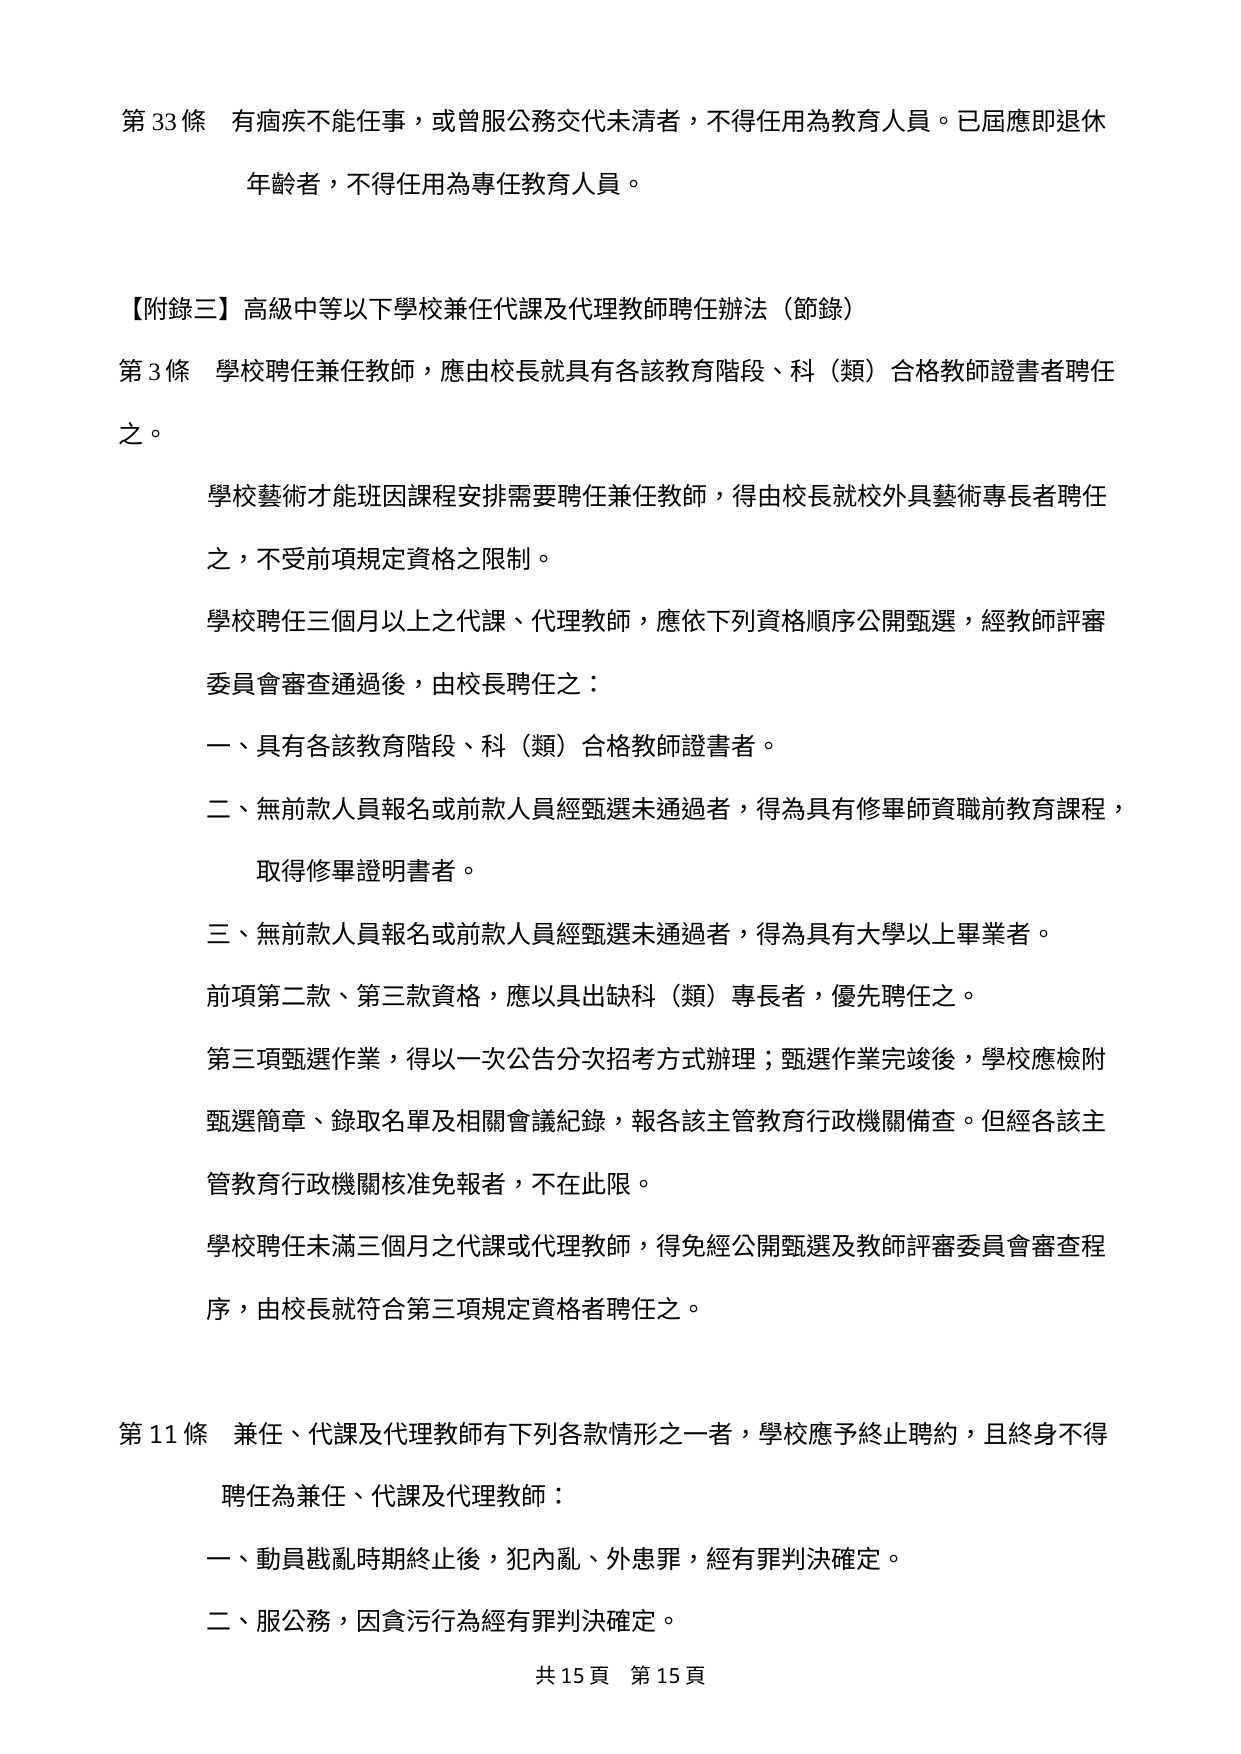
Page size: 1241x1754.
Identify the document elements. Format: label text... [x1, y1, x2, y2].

text 第3條 學校聘任兼任教師，應由校長就具有各該教育階段、科（類）合格教師證書者聘任之。 [118, 328, 1122, 453]
text 【附錄三】高級中等以下學校兼任代課及代理教師聘任辦法（節錄） [118, 266, 1122, 328]
text 一、具有各該教育階段、科（類）合格教師證書者。 [207, 703, 1122, 766]
text 學校聘任未滿三個月之代課或代理教師，得免經公開甄選及教師評審委員會審查程序，由校長就符合第三項規定資格者聘任之。 [207, 1203, 1122, 1328]
text 第33條 有痼疾不能任事，或曾服公務交代未清者，不得任用為教育人員。已屆應即退休年齡者，不得任用為專任教育人員。 [122, 78, 1122, 203]
text 二、無前款人員報名或前款人員經甄選未通過者，得為具有修畢師資職前教育課程，取得修畢證明書者。 [207, 766, 1122, 891]
text 學校藝術才能班因課程安排需要聘任兼任教師，得由校長就校外具藝術專長者聘任之，不受前項規定資格之限制。 [207, 453, 1122, 578]
text 三、無前款人員報名或前款人員經甄選未通過者，得為具有大學以上畢業者。 [207, 891, 1122, 953]
text 前項第二款、第三款資格，應以具出缺科（類）專長者，優先聘任之。 [207, 953, 1122, 1016]
text 二、服公務，因貪污行為經有罪判決確定。 [207, 1578, 1122, 1641]
text 第三項甄選作業，得以一次公告分次招考方式辦理；甄選作業完竣後，學校應檢附甄選簡章、錄取名單及相關會議紀錄，報各該主管教育行政機關備查。但經各該主管教育行政機關核准免報者，不在此限。 [207, 1016, 1122, 1203]
text 學校聘任三個月以上之代課、代理教師，應依下列資格順序公開甄選，經教師評審委員會審查通過後，由校長聘任之： [207, 578, 1122, 703]
text 第11條 兼任、代課及代理教師有下列各款情形之一者，學校應予終止聘約，且終身不得聘任為兼任、代課及代理教師： [118, 1391, 1122, 1516]
text 一、動員戡亂時期終止後，犯內亂、外患罪，經有罪判決確定。 [207, 1516, 1122, 1578]
